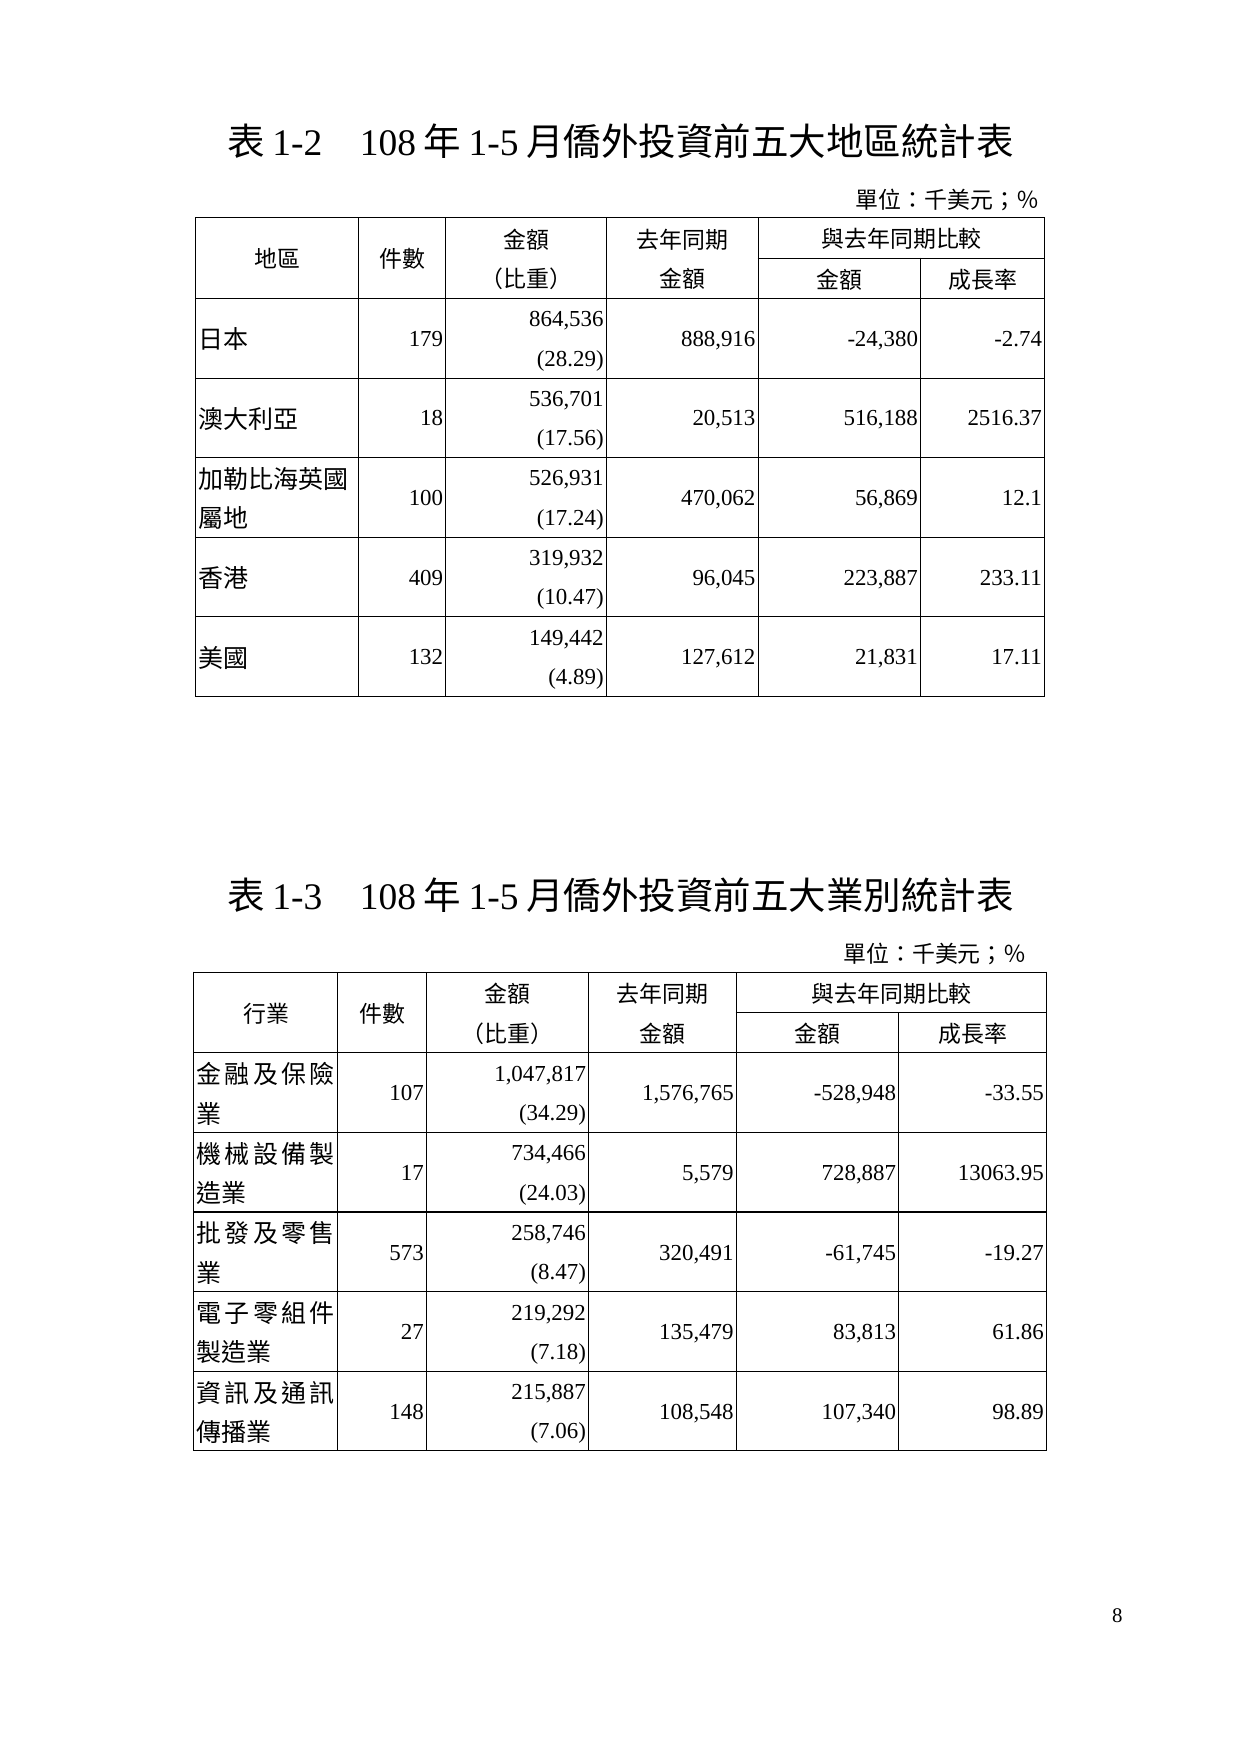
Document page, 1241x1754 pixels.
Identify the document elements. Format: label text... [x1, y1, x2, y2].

table_cell -2.74 [921, 299, 1044, 377]
text 單位：千美元；％ [118, 932, 1072, 972]
table_cell 223,887 [759, 538, 920, 616]
table_cell 澳大利亞 [196, 379, 358, 457]
table_cell 100 [359, 458, 445, 537]
table_cell 179 [359, 299, 445, 377]
table_cell 日本 [196, 299, 358, 377]
text 表1-3 108年1-5月僑外投資前五大業別統計表 [118, 854, 1122, 932]
table_cell 132 [359, 617, 445, 696]
table_cell 2516.37 [921, 379, 1044, 457]
table_cell -24,380 [759, 299, 920, 377]
table_cell 成長率 [921, 259, 1044, 298]
table_cell 409 [359, 538, 445, 616]
table_cell 1,576,765 [589, 1053, 736, 1132]
table_header 去年同期 金額 [607, 218, 758, 298]
table_cell 1,047,817 (34.29) [427, 1053, 588, 1132]
table_cell 215,887 (7.06) [427, 1372, 588, 1450]
table_cell 批發及零售業 [194, 1213, 337, 1291]
table_header 金額 （比重） [446, 218, 606, 298]
table_cell 573 [338, 1213, 426, 1291]
table_header 金額 （比重） [427, 973, 588, 1052]
table_cell 319,932 (10.47) [446, 538, 606, 616]
table_cell 219,292 (7.18) [427, 1292, 588, 1371]
table_header 與去年同期比較 [737, 973, 1046, 1012]
table_header 與去年同期比較 [759, 218, 1044, 257]
table_cell 美國 [196, 617, 358, 696]
table_cell 61.86 [899, 1292, 1046, 1371]
table_cell 27 [338, 1292, 426, 1371]
table_cell 電子零組件製造業 [194, 1292, 337, 1371]
table_cell 金額 [759, 259, 920, 298]
table_cell 233.11 [921, 538, 1044, 616]
table_cell 258,746 (8.47) [427, 1213, 588, 1291]
table_cell 526,931 (17.24) [446, 458, 606, 537]
table_cell 資訊及通訊傳播業 [194, 1372, 337, 1450]
table_cell 56,869 [759, 458, 920, 537]
table_cell 148 [338, 1372, 426, 1450]
table_cell 金額 [737, 1013, 898, 1052]
table_cell 135,479 [589, 1292, 736, 1371]
table_header 件數 [338, 973, 426, 1052]
table_cell 536,701 (17.56) [446, 379, 606, 457]
text 單位：千美元；％ [118, 178, 1072, 217]
table_cell -528,948 [737, 1053, 898, 1132]
table_cell 機械設備製造業 [194, 1133, 337, 1211]
table_cell 98.89 [899, 1372, 1046, 1450]
table_cell 12.1 [921, 458, 1044, 537]
table_cell 96,045 [607, 538, 758, 616]
table_cell 金融及保險業 [194, 1053, 337, 1132]
table_cell 17 [338, 1133, 426, 1211]
table_cell 728,887 [737, 1133, 898, 1211]
table_cell 香港 [196, 538, 358, 616]
table_cell -61,745 [737, 1213, 898, 1291]
table_cell 13063.95 [899, 1133, 1046, 1211]
table_cell 127,612 [607, 617, 758, 696]
table_cell 516,188 [759, 379, 920, 457]
table_cell 470,062 [607, 458, 758, 537]
table_cell 864,536 (28.29) [446, 299, 606, 377]
table_header 行業 [194, 973, 337, 1052]
table_cell 149,442 (4.89) [446, 617, 606, 696]
table_cell 21,831 [759, 617, 920, 696]
table_header 地區 [196, 218, 358, 298]
table_header 件數 [359, 218, 445, 298]
table_cell 20,513 [607, 379, 758, 457]
table_cell 18 [359, 379, 445, 457]
table_cell 成長率 [899, 1013, 1046, 1052]
table_cell 17.11 [921, 617, 1044, 696]
table_cell 734,466 (24.03) [427, 1133, 588, 1211]
table_header 去年同期 金額 [589, 973, 736, 1052]
table_cell -33.55 [899, 1053, 1046, 1132]
table_cell 83,813 [737, 1292, 898, 1371]
table_cell 108,548 [589, 1372, 736, 1450]
table_cell -19.27 [899, 1213, 1046, 1291]
table_cell 107,340 [737, 1372, 898, 1450]
table_cell 320,491 [589, 1213, 736, 1291]
table_cell 加勒比海英國屬地 [196, 458, 358, 537]
table_cell 5,579 [589, 1133, 736, 1211]
text 表1-2 108年1-5月僑外投資前五大地區統計表 [118, 99, 1122, 178]
table_cell 888,916 [607, 299, 758, 377]
table_cell 107 [338, 1053, 426, 1132]
